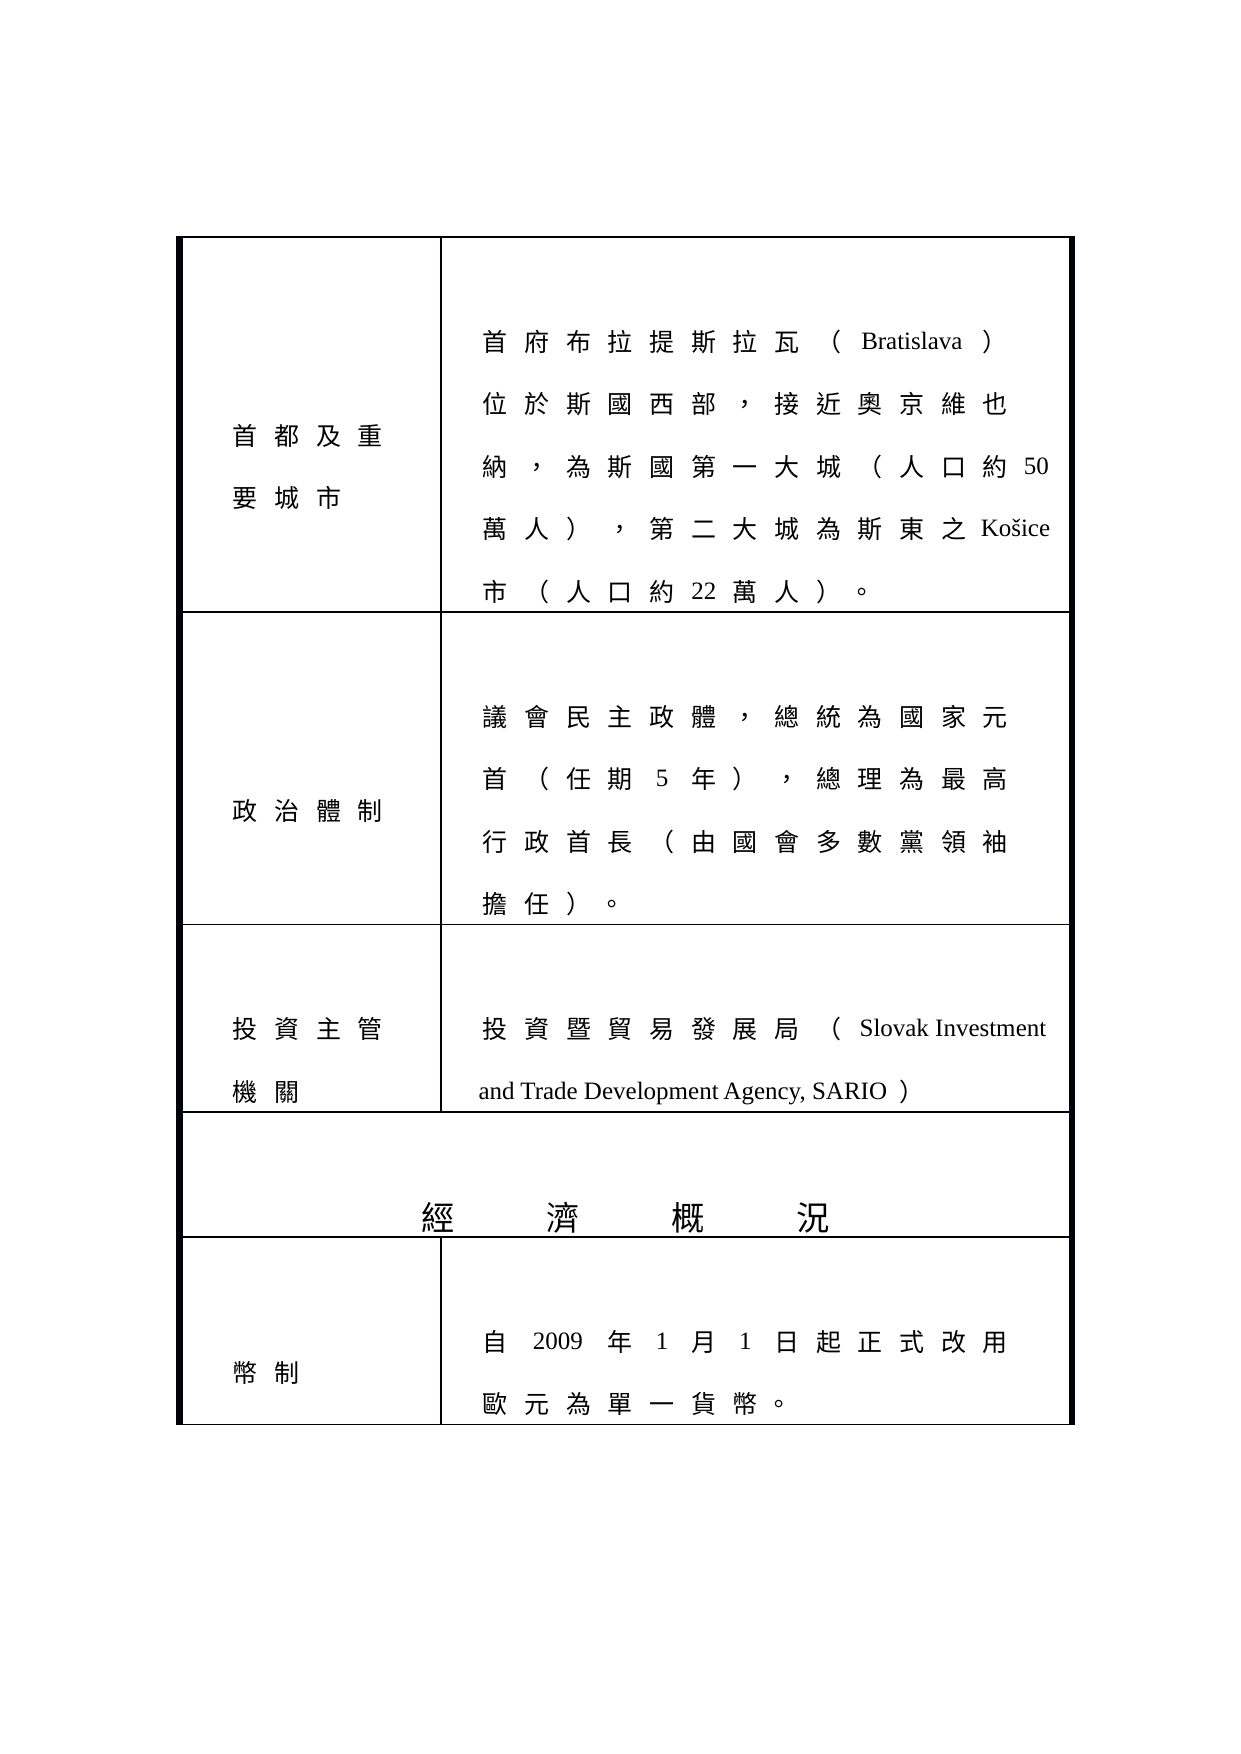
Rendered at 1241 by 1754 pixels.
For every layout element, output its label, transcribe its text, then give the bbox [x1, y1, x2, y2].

table_cell 自2009年1月1日起正式改用歐元為單一貨幣。 [442, 1238, 1069, 1424]
table_cell 投資暨貿易發展局（Slovak Investment and Trade Development Agency, SARIO） [442, 925, 1069, 1111]
table_cell 政治體制 [183, 613, 440, 924]
table_cell 幣制 [183, 1238, 440, 1424]
table_cell 經 濟 概 況 [183, 1113, 1069, 1236]
table_cell 投資主管機關 [183, 925, 440, 1111]
table_cell 首都及重要城市 [183, 238, 440, 611]
table_cell 議會民主政體，總統為國家元首（任期5年），總理為最高行政首長（由國會多數黨領袖擔任）。 [442, 613, 1069, 924]
table_cell 首府布拉提斯拉瓦（Bratislava）位於斯國西部，接近奧京維也納，為斯國第一大城（人口約50萬人），第二大城為斯東之Košice市（人口約22萬人）。 [442, 238, 1069, 611]
